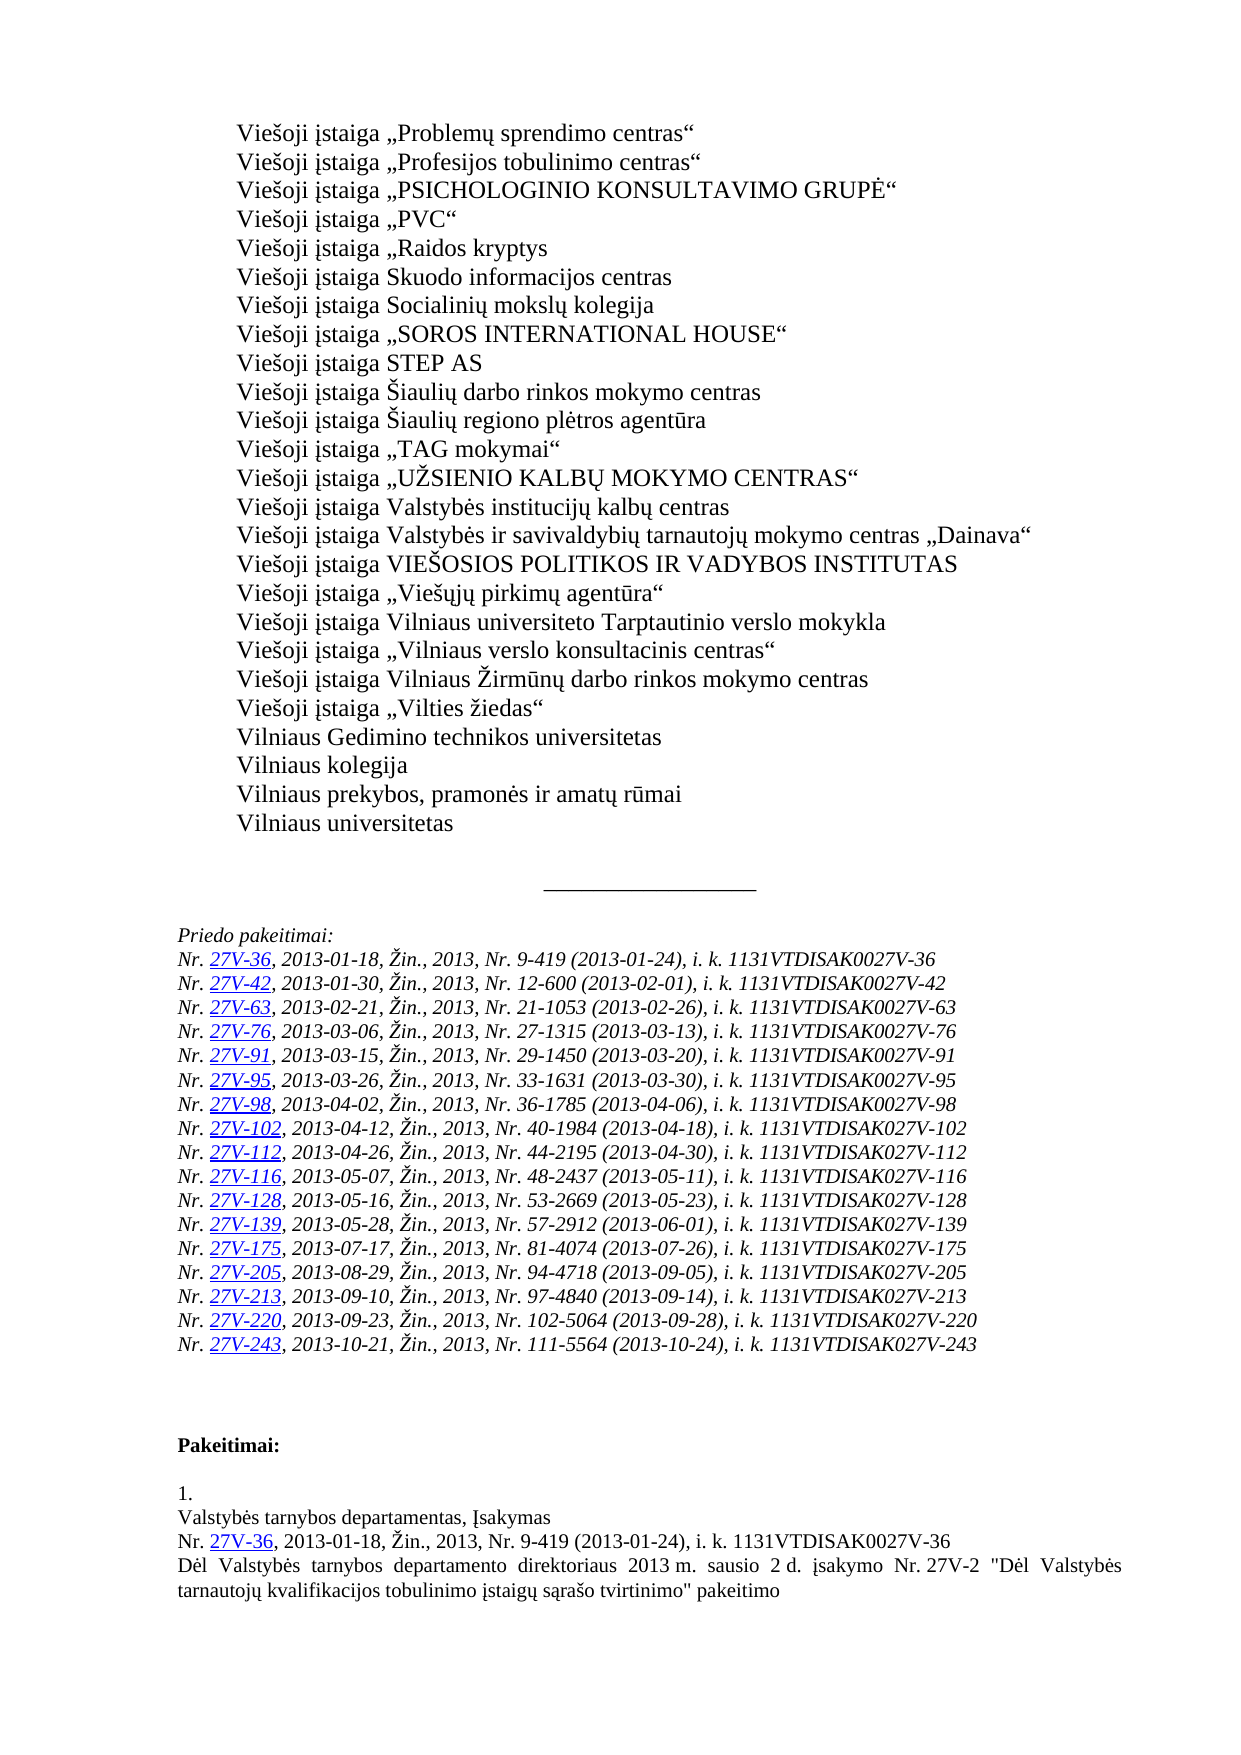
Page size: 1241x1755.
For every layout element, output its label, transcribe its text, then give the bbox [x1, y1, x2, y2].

text Nr. 27V-91, 2013-03-15, Žin., 2013, Nr. 29-1450 (2013-03-20), i. k. 1131VTDISAK0027V-91 [177, 1043, 1122, 1067]
text Nr. 27V-139, 2013-05-28, Žin., 2013, Nr. 57-2912 (2013-06-01), i. k. 1131VTDISAK027V-139 [177, 1212, 1122, 1236]
text Viešoji įstaiga „Raidos kryptys [177, 233, 1122, 262]
text Viešoji įstaiga „Problemų sprendimo centras“ [177, 118, 1122, 147]
text Viešoji įstaiga „Profesijos tobulinimo centras“ [177, 147, 1122, 176]
text Viešoji įstaiga „SOROS INTERNATIONAL HOUSE“ [177, 319, 1122, 348]
text Viešoji įstaiga „Vilniaus verslo konsultacinis centras“ [177, 636, 1122, 664]
text Viešoji įstaiga Valstybės ir savivaldybių tarnautojų mokymo centras „Dainava“ [177, 521, 1122, 549]
text Viešoji įstaiga „PVC“ [177, 204, 1122, 233]
text Nr. 27V-76, 2013-03-06, Žin., 2013, Nr. 27-1315 (2013-03-13), i. k. 1131VTDISAK0027V-76 [177, 1019, 1122, 1043]
text Dėl Valstybės tarnybos departamento direktoriaus 2013 m. sausio 2 d. įsakymo Nr. 27V-2 "Dėl Valstybės tarnautojų kvalifikacijos tobulinimo įstaigų sąrašo tvirtinimo" pakeitimo [177, 1553, 1122, 1602]
text Nr. 27V-63, 2013-02-21, Žin., 2013, Nr. 21-1053 (2013-02-26), i. k. 1131VTDISAK0027V-63 [177, 995, 1122, 1019]
text _________________ [177, 866, 1122, 894]
text Viešoji įstaiga Valstybės institucijų kalbų centras [177, 492, 1122, 521]
text Nr. 27V-42, 2013-01-30, Žin., 2013, Nr. 12-600 (2013-02-01), i. k. 1131VTDISAK0027V-42 [177, 971, 1122, 995]
text Nr. 27V-98, 2013-04-02, Žin., 2013, Nr. 36-1785 (2013-04-06), i. k. 1131VTDISAK0027V-98 [177, 1092, 1122, 1116]
text Nr. 27V-220, 2013-09-23, Žin., 2013, Nr. 102-5064 (2013-09-28), i. k. 1131VTDISAK027V-220 [177, 1308, 1122, 1332]
text Viešoji įstaiga „UŽSIENIO KALBŲ MOKYMO CENTRAS“ [177, 463, 1122, 492]
text Pakeitimai: [177, 1433, 1122, 1457]
text Viešoji įstaiga VIEŠOSIOS POLITIKOS IR VADYBOS INSTITUTAS [177, 549, 1122, 578]
text Viešoji įstaiga Vilniaus universiteto Tarptautinio verslo mokykla [177, 607, 1122, 636]
text Nr. 27V-36, 2013-01-18, Žin., 2013, Nr. 9-419 (2013-01-24), i. k. 1131VTDISAK0027V-36 [177, 1529, 1122, 1553]
text Viešoji įstaiga „PSICHOLOGINIO KONSULTAVIMO GRUPĖ“ [177, 176, 1122, 204]
text Nr. 27V-213, 2013-09-10, Žin., 2013, Nr. 97-4840 (2013-09-14), i. k. 1131VTDISAK027V-213 [177, 1284, 1122, 1308]
text Nr. 27V-95, 2013-03-26, Žin., 2013, Nr. 33-1631 (2013-03-30), i. k. 1131VTDISAK0027V-95 [177, 1067, 1122, 1092]
text Viešoji įstaiga „Vilties žiedas“ [177, 693, 1122, 722]
text Vilniaus kolegija [177, 751, 1122, 779]
text Nr. 27V-112, 2013-04-26, Žin., 2013, Nr. 44-2195 (2013-04-30), i. k. 1131VTDISAK027V-112 [177, 1140, 1122, 1164]
text Vilniaus Gedimino technikos universitetas [177, 722, 1122, 751]
text Viešoji įstaiga „TAG mokymai“ [177, 434, 1122, 463]
text Valstybės tarnybos departamentas, Įsakymas [177, 1505, 1122, 1529]
text Nr. 27V-243, 2013-10-21, Žin., 2013, Nr. 111-5564 (2013-10-24), i. k. 1131VTDISAK027V-243 [177, 1332, 1122, 1356]
text Nr. 27V-36, 2013-01-18, Žin., 2013, Nr. 9-419 (2013-01-24), i. k. 1131VTDISAK0027V-36 [177, 947, 1122, 971]
text Nr. 27V-205, 2013-08-29, Žin., 2013, Nr. 94-4718 (2013-09-05), i. k. 1131VTDISAK027V-205 [177, 1260, 1122, 1284]
text 1. [177, 1481, 1122, 1505]
text Viešoji įstaiga Socialinių mokslų kolegija [177, 291, 1122, 319]
text Viešoji įstaiga Šiaulių regiono plėtros agentūra [177, 406, 1122, 434]
text Viešoji įstaiga Vilniaus Žirmūnų darbo rinkos mokymo centras [177, 664, 1122, 693]
text Nr. 27V-128, 2013-05-16, Žin., 2013, Nr. 53-2669 (2013-05-23), i. k. 1131VTDISAK027V-128 [177, 1188, 1122, 1212]
text Priedo pakeitimai: [177, 923, 1122, 947]
text Nr. 27V-116, 2013-05-07, Žin., 2013, Nr. 48-2437 (2013-05-11), i. k. 1131VTDISAK027V-116 [177, 1164, 1122, 1188]
text Nr. 27V-102, 2013-04-12, Žin., 2013, Nr. 40-1984 (2013-04-18), i. k. 1131VTDISAK027V-102 [177, 1116, 1122, 1140]
text Viešoji įstaiga STEP AS [177, 348, 1122, 377]
text Vilniaus universitetas [177, 808, 1122, 837]
text Viešoji įstaiga Šiaulių darbo rinkos mokymo centras [177, 377, 1122, 406]
text Vilniaus prekybos, pramonės ir amatų rūmai [177, 779, 1122, 808]
text Viešoji įstaiga Skuodo informacijos centras [177, 262, 1122, 291]
text Nr. 27V-175, 2013-07-17, Žin., 2013, Nr. 81-4074 (2013-07-26), i. k. 1131VTDISAK027V-175 [177, 1236, 1122, 1260]
text Viešoji įstaiga „Viešųjų pirkimų agentūra“ [177, 578, 1122, 607]
